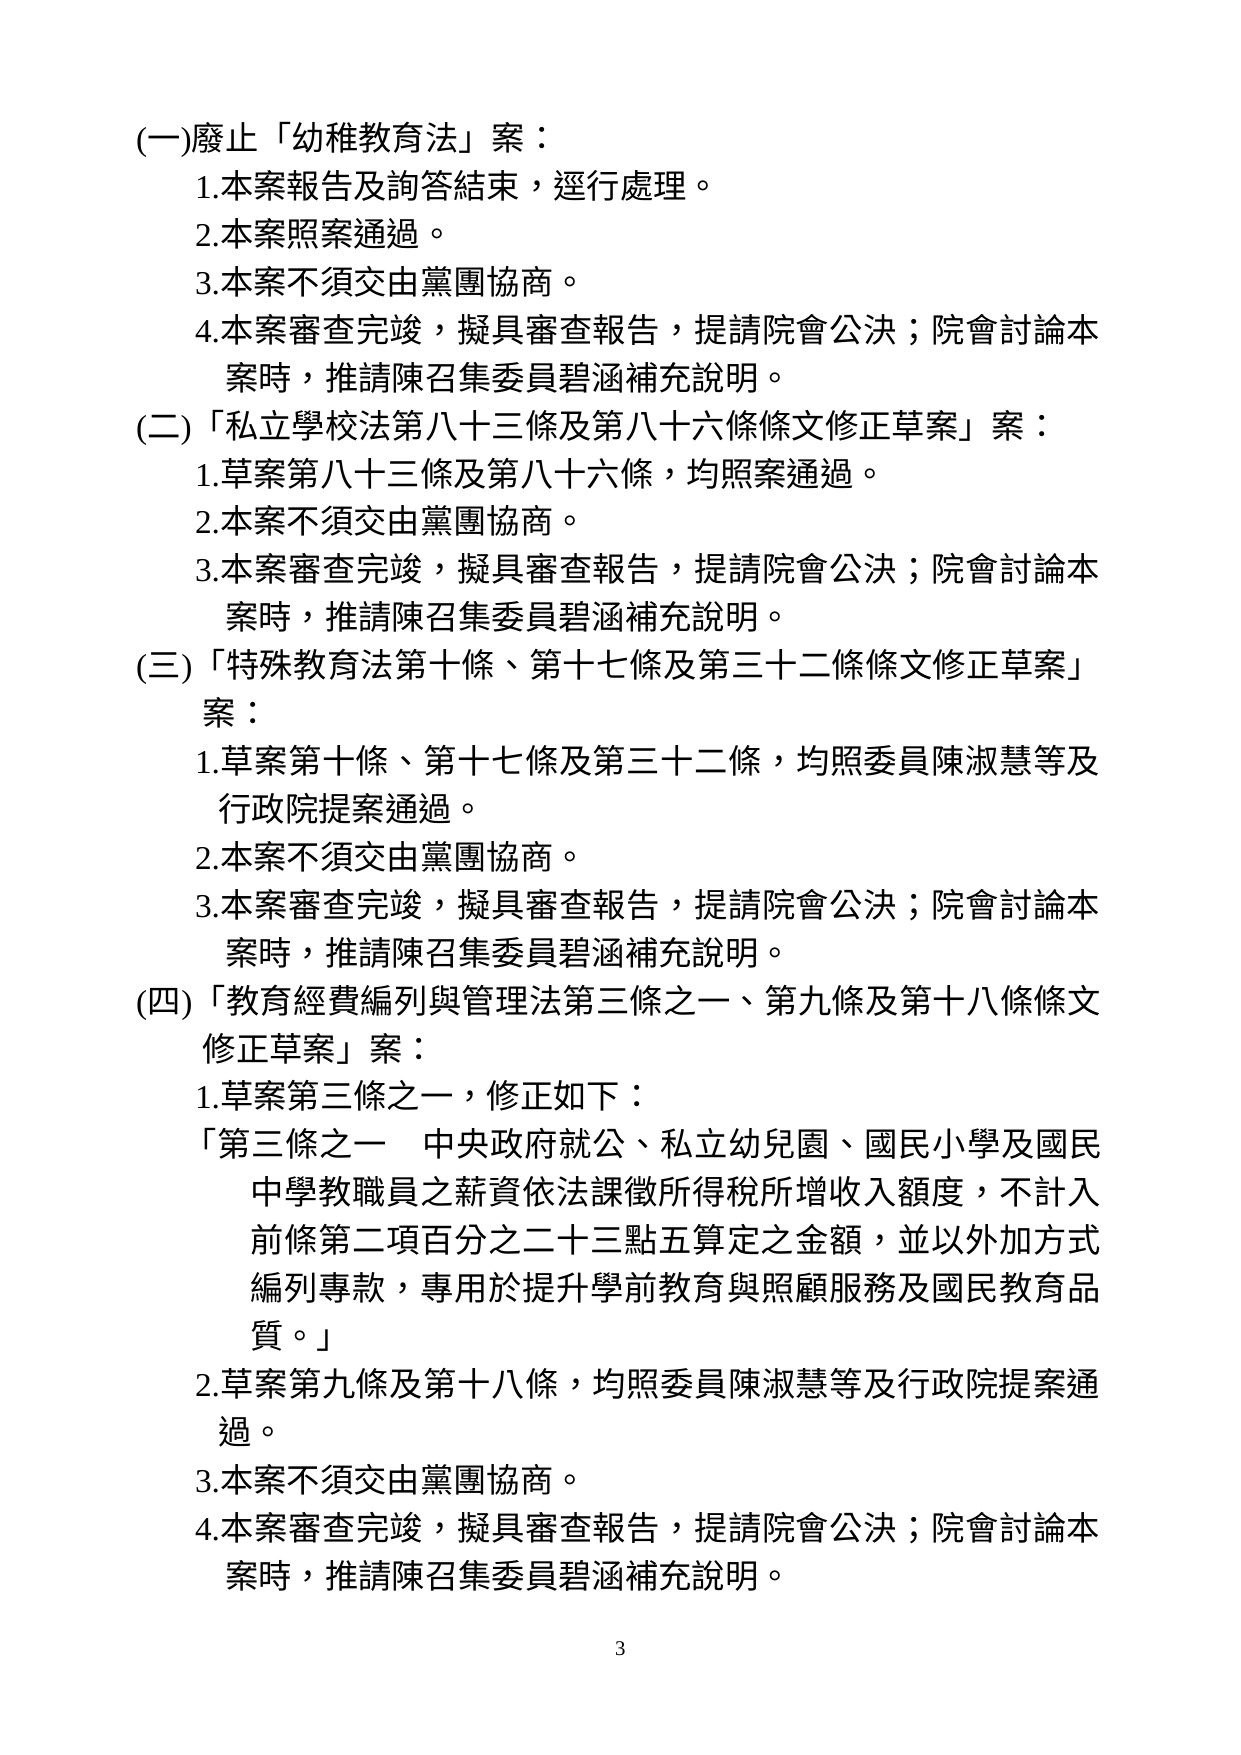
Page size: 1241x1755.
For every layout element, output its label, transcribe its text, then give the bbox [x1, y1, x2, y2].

text 1.本案報告及詢答結束，逕行處理。 [195, 160, 1102, 208]
text (一)廢止「幼稚教育法」案： [136, 112, 1102, 160]
text 2.草案第九條及第十八條，均照委員陳淑慧等及行政院提案通過。 [195, 1358, 1102, 1454]
text 2.本案不須交由黨團協商。 [195, 831, 1102, 879]
text 2.本案照案通過。 [195, 208, 1102, 256]
text 1.草案第三條之一，修正如下： [195, 1071, 1102, 1118]
text 4.本案審查完竣，擬具審查報告，提請院會公決；院會討論本案時，推請陳召集委員碧涵補充說明。 [195, 1502, 1102, 1598]
text (三)「特殊教育法第十條、第十七條及第三十二條條文修正草案」案： [136, 639, 1102, 735]
text 4.本案審查完竣，擬具審查報告，提請院會公決；院會討論本案時，推請陳召集委員碧涵補充說明。 [195, 304, 1102, 400]
text 3.本案審查完竣，擬具審查報告，提請院會公決；院會討論本案時，推請陳召集委員碧涵補充說明。 [195, 879, 1102, 975]
text (二)「私立學校法第八十三條及第八十六條條文修正草案」案： [136, 400, 1102, 448]
text 3.本案不須交由黨團協商。 [195, 1454, 1102, 1502]
text 2.本案不須交由黨團協商。 [195, 496, 1102, 543]
text 1.草案第八十三條及第八十六條，均照案通過。 [195, 448, 1102, 496]
text 1.草案第十條、第十七條及第三十二條，均照委員陳淑慧等及行政院提案通過。 [195, 735, 1102, 831]
text 3.本案不須交由黨團協商。 [195, 256, 1102, 304]
text (四)「教育經費編列與管理法第三條之一、第九條及第十八條條文修正草案」案： [136, 975, 1102, 1071]
text 3.本案審查完竣，擬具審查報告，提請院會公決；院會討論本案時，推請陳召集委員碧涵補充說明。 [195, 543, 1102, 639]
text 「第三條之一 中央政府就公、私立幼兒園、國民小學及國民中學教職員之薪資依法課徵所得稅所增收入額度，不計入前條第二項百分之二十三點五算定之金額，並以外加方式編列專款，專用於提升學前教育與照顧服務及國民教育品質。」 [183, 1118, 1102, 1358]
